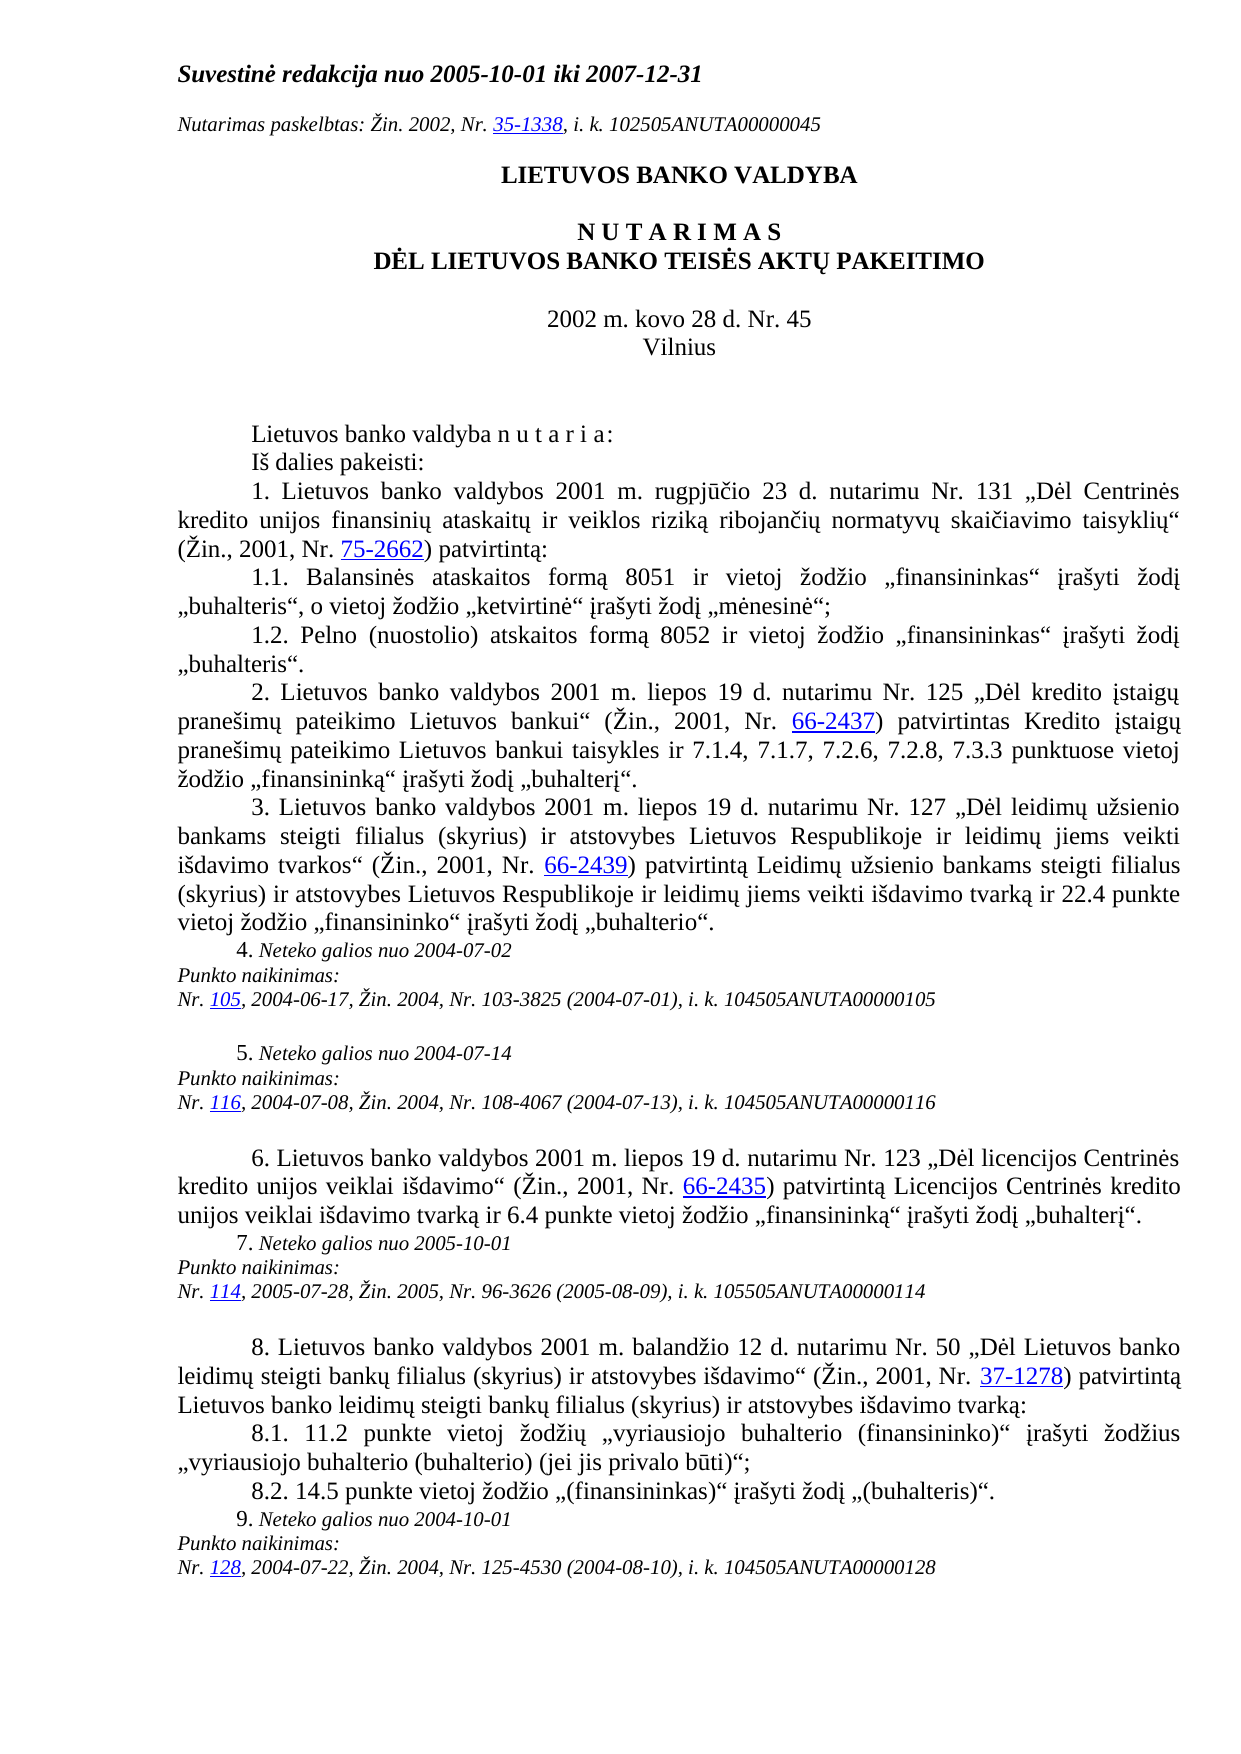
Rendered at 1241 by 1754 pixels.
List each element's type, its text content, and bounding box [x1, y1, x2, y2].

text LIETUVOS BANKO VALDYBA [177, 160, 1181, 189]
text Punkto naikinimas: [177, 963, 1181, 987]
text Punkto naikinimas: [177, 1255, 1181, 1279]
text 7. Neteko galios nuo 2005-10-01 [177, 1229, 1181, 1255]
text 8.1. 11.2 punkte vietoj žodžių „vyriausiojo buhalterio (finansininko)“ įrašyti žodžius „vyriausiojo buhalterio (buhalterio) (jei jis privalo būti)“; [177, 1418, 1181, 1476]
text Punkto naikinimas: [177, 1531, 1181, 1555]
text Lietuvos banko valdyba nutaria: [177, 419, 1181, 447]
text Punkto naikinimas: [177, 1066, 1181, 1090]
text 1.1. Balansinės ataskaitos formą 8051 ir vietoj žodžio „finansininkas“ įrašyti žodį „buhalteris“, o vietoj žodžio „ketvirtinė“ įrašyti žodį „mėnesinė“; [177, 562, 1181, 620]
text Nutarimas paskelbtas: Žin. 2002, Nr. 35-1338, i. k. 102505ANUTA00000045 [177, 112, 1181, 136]
text Suvestinė redakcija nuo 2005-10-01 iki 2007-12-31 [177, 59, 1181, 88]
text 8. Lietuvos banko valdybos 2001 m. balandžio 12 d. nutarimu Nr. 50 „Dėl Lietuvos banko leidimų steigti bankų filialus (skyrius) ir atstovybes išdavimo“ (Žin., 2001, Nr. 37-1278) patvirtintą Lietuvos banko leidimų steigti bankų filialus (skyrius) ir atstovybes išdavimo tvarką: [177, 1332, 1181, 1418]
text 3. Lietuvos banko valdybos 2001 m. liepos 19 d. nutarimu Nr. 127 „Dėl leidimų užsienio bankams steigti filialus (skyrius) ir atstovybes Lietuvos Respublikoje ir leidimų jiems veikti išdavimo tvarkos“ (Žin., 2001, Nr. 66-2439) patvirtintą Leidimų užsienio bankams steigti filialus (skyrius) ir atstovybes Lietuvos Respublikoje ir leidimų jiems veikti išdavimo tvarką ir 22.4 punkte vietoj žodžio „finansininko“ įrašyti žodį „buhalterio“. [177, 792, 1181, 936]
text DĖL LIETUVOS BANKO TEISĖS AKTŲ PAKEITIMO [177, 246, 1181, 275]
text N U T A R I M A S [177, 217, 1181, 246]
text 4. Neteko galios nuo 2004-07-02 [177, 936, 1181, 963]
text Nr. 128, 2004-07-22, Žin. 2004, Nr. 125-4530 (2004-08-10), i. k. 104505ANUTA00000128 [177, 1555, 1181, 1579]
text 9. Neteko galios nuo 2004-10-01 [177, 1505, 1181, 1531]
text Vilnius [177, 332, 1181, 361]
text Nr. 105, 2004-06-17, Žin. 2004, Nr. 103-3825 (2004-07-01), i. k. 104505ANUTA00000105 [177, 987, 1181, 1011]
text 5. Neteko galios nuo 2004-07-14 [177, 1039, 1181, 1066]
text Nr. 116, 2004-07-08, Žin. 2004, Nr. 108-4067 (2004-07-13), i. k. 104505ANUTA00000116 [177, 1090, 1181, 1114]
text Nr. 114, 2005-07-28, Žin. 2005, Nr. 96-3626 (2005-08-09), i. k. 105505ANUTA00000114 [177, 1279, 1181, 1303]
text 6. Lietuvos banko valdybos 2001 m. liepos 19 d. nutarimu Nr. 123 „Dėl licencijos Centrinės kredito unijos veiklai išdavimo“ (Žin., 2001, Nr. 66-2435) patvirtintą Licencijos Centrinės kredito unijos veiklai išdavimo tvarką ir 6.4 punkte vietoj žodžio „finansininką“ įrašyti žodį „buhalterį“. [177, 1143, 1181, 1229]
text 1.2. Pelno (nuostolio) atskaitos formą 8052 ir vietoj žodžio „finansininkas“ įrašyti žodį „buhalteris“. [177, 620, 1181, 677]
text 8.2. 14.5 punkte vietoj žodžio „(finansininkas)“ įrašyti žodį „(buhalteris)“. [177, 1476, 1181, 1505]
text 2. Lietuvos banko valdybos 2001 m. liepos 19 d. nutarimu Nr. 125 „Dėl kredito įstaigų pranešimų pateikimo Lietuvos bankui“ (Žin., 2001, Nr. 66-2437) patvirtintas Kredito įstaigų pranešimų pateikimo Lietuvos bankui taisykles ir 7.1.4, 7.1.7, 7.2.6, 7.2.8, 7.3.3 punktuose vietoj žodžio „finansininką“ įrašyti žodį „buhalterį“. [177, 677, 1181, 792]
text 2002 m. kovo 28 d. Nr. 45 [177, 304, 1181, 332]
text 1. Lietuvos banko valdybos 2001 m. rugpjūčio 23 d. nutarimu Nr. 131 „Dėl Centrinės kredito unijos finansinių ataskaitų ir veiklos riziką ribojančių normatyvų skaičiavimo taisyklių“ (Žin., 2001, Nr. 75-2662) patvirtintą: [177, 476, 1181, 562]
text Iš dalies pakeisti: [177, 447, 1181, 476]
